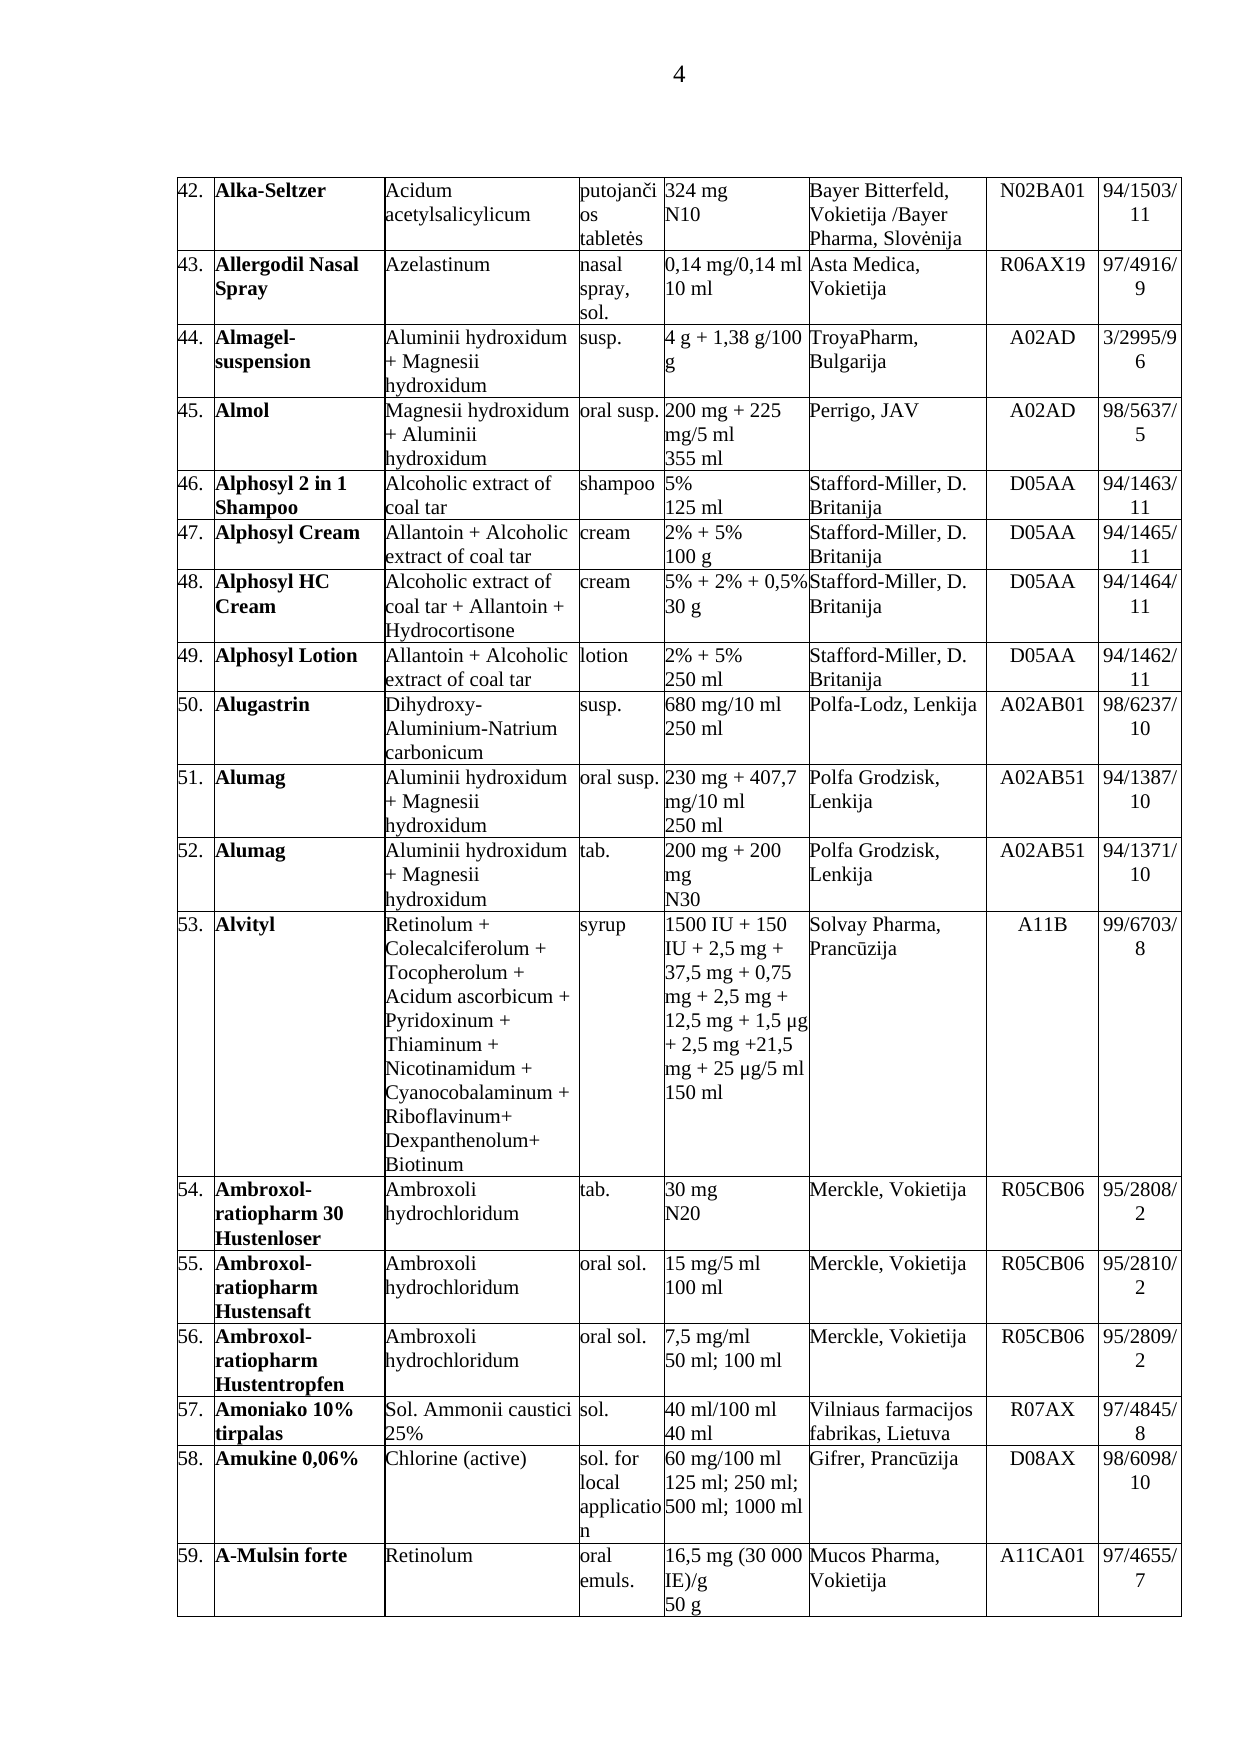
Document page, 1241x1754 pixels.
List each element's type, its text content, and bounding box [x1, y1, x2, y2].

table_cell 15 mg/5 ml 100 ml [665, 1251, 809, 1323]
table_cell Magnesii hydroxidum + Aluminii hydroxidum [386, 398, 579, 470]
table_cell Polfa-Lodz, Lenkija [810, 692, 986, 764]
table_cell Stafford-Miller, D. Britanija [810, 520, 986, 568]
table_cell susp. [580, 692, 664, 764]
table_cell R05CB06 [987, 1177, 1098, 1249]
table_cell Amoniako 10% tirpalas [215, 1397, 384, 1445]
table_cell 200 mg + 200 mg N30 [665, 838, 809, 911]
table_cell N02BA01 [987, 178, 1098, 250]
table_cell A-Mulsin forte [215, 1544, 384, 1616]
table_cell 95/2808/2 [1099, 1177, 1181, 1249]
table_cell 55. [178, 1251, 214, 1323]
table_cell cream [580, 570, 664, 642]
table_cell Mucos Pharma, Vokietija [810, 1544, 986, 1616]
table_cell Polfa Grodzisk, Lenkija [810, 765, 986, 837]
table_cell 5% + 2% + 0,5% 30 g [665, 570, 809, 642]
table_cell nasal spray, sol. [580, 251, 664, 324]
table_cell Sol. Ammonii caustici 25% [386, 1397, 579, 1445]
table_cell 94/1463/11 [1099, 471, 1181, 519]
table_cell A02AB51 [987, 765, 1098, 837]
table_cell 94/1462/11 [1099, 643, 1181, 691]
table_cell 50. [178, 692, 214, 764]
table_cell 53. [178, 912, 214, 1176]
table_cell 94/1465/11 [1099, 520, 1181, 568]
table_cell Chlorine (active) [386, 1446, 579, 1542]
table_cell A02AD [987, 325, 1098, 397]
table_cell Alphosyl 2 in 1 Shampoo [215, 471, 384, 519]
table_cell Alphosyl Lotion [215, 643, 384, 691]
table_cell Merckle, Vokietija [810, 1251, 986, 1323]
table_cell R07AX [987, 1397, 1098, 1445]
table_cell sol. for local application [580, 1446, 664, 1542]
table_cell A11B [987, 912, 1098, 1176]
table_cell Stafford-Miller, D. Britanija [810, 570, 986, 642]
table_cell Aluminii hydroxidum + Magnesii hydroxidum [386, 838, 579, 911]
table_cell 30 mg N20 [665, 1177, 809, 1249]
table_cell 52. [178, 838, 214, 911]
table_cell D05AA [987, 520, 1098, 568]
table_cell Retinolum [386, 1544, 579, 1616]
table_cell 57. [178, 1397, 214, 1445]
table_cell cream [580, 520, 664, 568]
table_cell 16,5 mg (30 000 IE)/g 50 g [665, 1544, 809, 1616]
table_cell 40 ml/100 ml 40 ml [665, 1397, 809, 1445]
table_cell Acidum acetylsalicylicum [386, 178, 579, 250]
table_cell Solvay Pharma, Prancūzija [810, 912, 986, 1176]
table_cell 680 mg/10 ml 250 ml [665, 692, 809, 764]
table_cell oral susp. [580, 765, 664, 837]
table_cell Ambroxol-ratiopharm 30 Hustenloser [215, 1177, 384, 1249]
table_cell 2% + 5% 250 ml [665, 643, 809, 691]
table_cell A02AD [987, 398, 1098, 470]
table_cell Aluminii hydroxidum + Magnesii hydroxidum [386, 765, 579, 837]
table_cell 94/1464/11 [1099, 570, 1181, 642]
table_cell Ambroxoli hydrochloridum [386, 1177, 579, 1249]
table_cell Polfa Grodzisk, Lenkija [810, 838, 986, 911]
table_cell oral sol. [580, 1251, 664, 1323]
table_cell 59. [178, 1544, 214, 1616]
table_cell Dihydroxy-Aluminium-Natrium carbonicum [386, 692, 579, 764]
table_cell D05AA [987, 471, 1098, 519]
table_cell Alcoholic extract of coal tar + Allantoin + Hydrocortisone [386, 570, 579, 642]
table_cell susp. [580, 325, 664, 397]
table_cell Alcoholic extract of coal tar [386, 471, 579, 519]
table_cell 98/5637/5 [1099, 398, 1181, 470]
table_cell Alugastrin [215, 692, 384, 764]
table_cell 97/4916/9 [1099, 251, 1181, 324]
table_cell putojančios tabletės [580, 178, 664, 250]
table_cell A02AB51 [987, 838, 1098, 911]
table_cell Ambroxol-ratiopharm Hustentropfen [215, 1324, 384, 1396]
table_cell 95/2809/2 [1099, 1324, 1181, 1396]
table_cell Amukine 0,06% [215, 1446, 384, 1542]
table_cell 5% 125 ml [665, 471, 809, 519]
table_cell Azelastinum [386, 251, 579, 324]
table_cell Merckle, Vokietija [810, 1324, 986, 1396]
table_cell oral susp. [580, 398, 664, 470]
table_cell Ambroxoli hydrochloridum [386, 1251, 579, 1323]
table_cell R05CB06 [987, 1324, 1098, 1396]
table_cell Stafford-Miller, D. Britanija [810, 471, 986, 519]
table_cell Alvityl [215, 912, 384, 1176]
table_cell lotion [580, 643, 664, 691]
table_cell 7,5 mg/ml 50 ml; 100 ml [665, 1324, 809, 1396]
table_cell syrup [580, 912, 664, 1176]
table_cell 49. [178, 643, 214, 691]
table_cell 56. [178, 1324, 214, 1396]
table_cell 45. [178, 398, 214, 470]
table_cell 230 mg + 407,7 mg/10 ml 250 ml [665, 765, 809, 837]
table_cell 3/2995/96 [1099, 325, 1181, 397]
table_cell A11CA01 [987, 1544, 1098, 1616]
table_cell 42. [178, 178, 214, 250]
table_cell Merckle, Vokietija [810, 1177, 986, 1249]
table_cell R06AX19 [987, 251, 1098, 324]
table_cell 46. [178, 471, 214, 519]
table_cell Gifrer, Prancūzija [810, 1446, 986, 1542]
table_cell 95/2810/2 [1099, 1251, 1181, 1323]
table_cell 94/1387/10 [1099, 765, 1181, 837]
table_cell 94/1503/11 [1099, 178, 1181, 250]
table_cell Allantoin + Alcoholic extract of coal tar [386, 520, 579, 568]
table_cell 4 g + 1,38 g/100 g [665, 325, 809, 397]
table_cell 44. [178, 325, 214, 397]
table_cell shampoo [580, 471, 664, 519]
table_cell R05CB06 [987, 1251, 1098, 1323]
table_cell 98/6098/10 [1099, 1446, 1181, 1542]
table_cell 2% + 5% 100 g [665, 520, 809, 568]
table_cell 47. [178, 520, 214, 568]
table_cell D08AX [987, 1446, 1098, 1542]
table_cell Alphosyl HC Cream [215, 570, 384, 642]
table_cell Asta Medica, Vokietija [810, 251, 986, 324]
table_cell Retinolum + Colecalciferolum + Tocopherolum + Acidum ascorbicum + Pyridoxinum + Thiaminum + Nicotinamidum + Cyanocobalaminum + Riboflavinum+ Dexpanthenolum+ Biotinum [386, 912, 579, 1176]
table_cell Perrigo, JAV [810, 398, 986, 470]
table_cell Almagel-suspension [215, 325, 384, 397]
table_cell Allergodil Nasal Spray [215, 251, 384, 324]
table_cell 99/6703/8 [1099, 912, 1181, 1176]
table_cell 43. [178, 251, 214, 324]
table_cell 97/4845/8 [1099, 1397, 1181, 1445]
table_cell tab. [580, 838, 664, 911]
table_cell 1500 IU + 150 IU + 2,5 mg + 37,5 mg + 0,75 mg + 2,5 mg + 12,5 mg + 1,5 μg + 2,5 mg +21,5 mg + 25 μg/5 ml 150 ml [665, 912, 809, 1176]
table_cell 94/1371/10 [1099, 838, 1181, 911]
table_cell 54. [178, 1177, 214, 1249]
table_cell TroyaPharm, Bulgarija [810, 325, 986, 397]
table_cell Alka-Seltzer [215, 178, 384, 250]
table_cell 324 mg N10 [665, 178, 809, 250]
table_cell Ambroxoli hydrochloridum [386, 1324, 579, 1396]
table_cell 200 mg + 225 mg/5 ml 355 ml [665, 398, 809, 470]
table_cell 58. [178, 1446, 214, 1542]
table_cell 97/4655/7 [1099, 1544, 1181, 1616]
table_cell Allantoin + Alcoholic extract of coal tar [386, 643, 579, 691]
table_cell sol. [580, 1397, 664, 1445]
table_cell 98/6237/10 [1099, 692, 1181, 764]
table_cell Vilniaus farmacijos fabrikas, Lietuva [810, 1397, 986, 1445]
table_cell D05AA [987, 643, 1098, 691]
table_cell A02AB01 [987, 692, 1098, 764]
table_cell 48. [178, 570, 214, 642]
table_cell Almol [215, 398, 384, 470]
table_cell Alumag [215, 765, 384, 837]
table_cell oral emuls. [580, 1544, 664, 1616]
table_cell oral sol. [580, 1324, 664, 1396]
table_cell 0,14 mg/0,14 ml 10 ml [665, 251, 809, 324]
table_cell Bayer Bitterfeld, Vokietija /Bayer Pharma, Slovėnija [810, 178, 986, 250]
table_cell Alphosyl Cream [215, 520, 384, 568]
table_cell Stafford-Miller, D. Britanija [810, 643, 986, 691]
table_cell tab. [580, 1177, 664, 1249]
table_cell 60 mg/100 ml 125 ml; 250 ml; 500 ml; 1000 ml [665, 1446, 809, 1542]
table_cell 51. [178, 765, 214, 837]
table_cell Aluminii hydroxidum + Magnesii hydroxidum [386, 325, 579, 397]
table_cell Alumag [215, 838, 384, 911]
table_cell D05AA [987, 570, 1098, 642]
table_cell Ambroxol-ratiopharm Hustensaft [215, 1251, 384, 1323]
